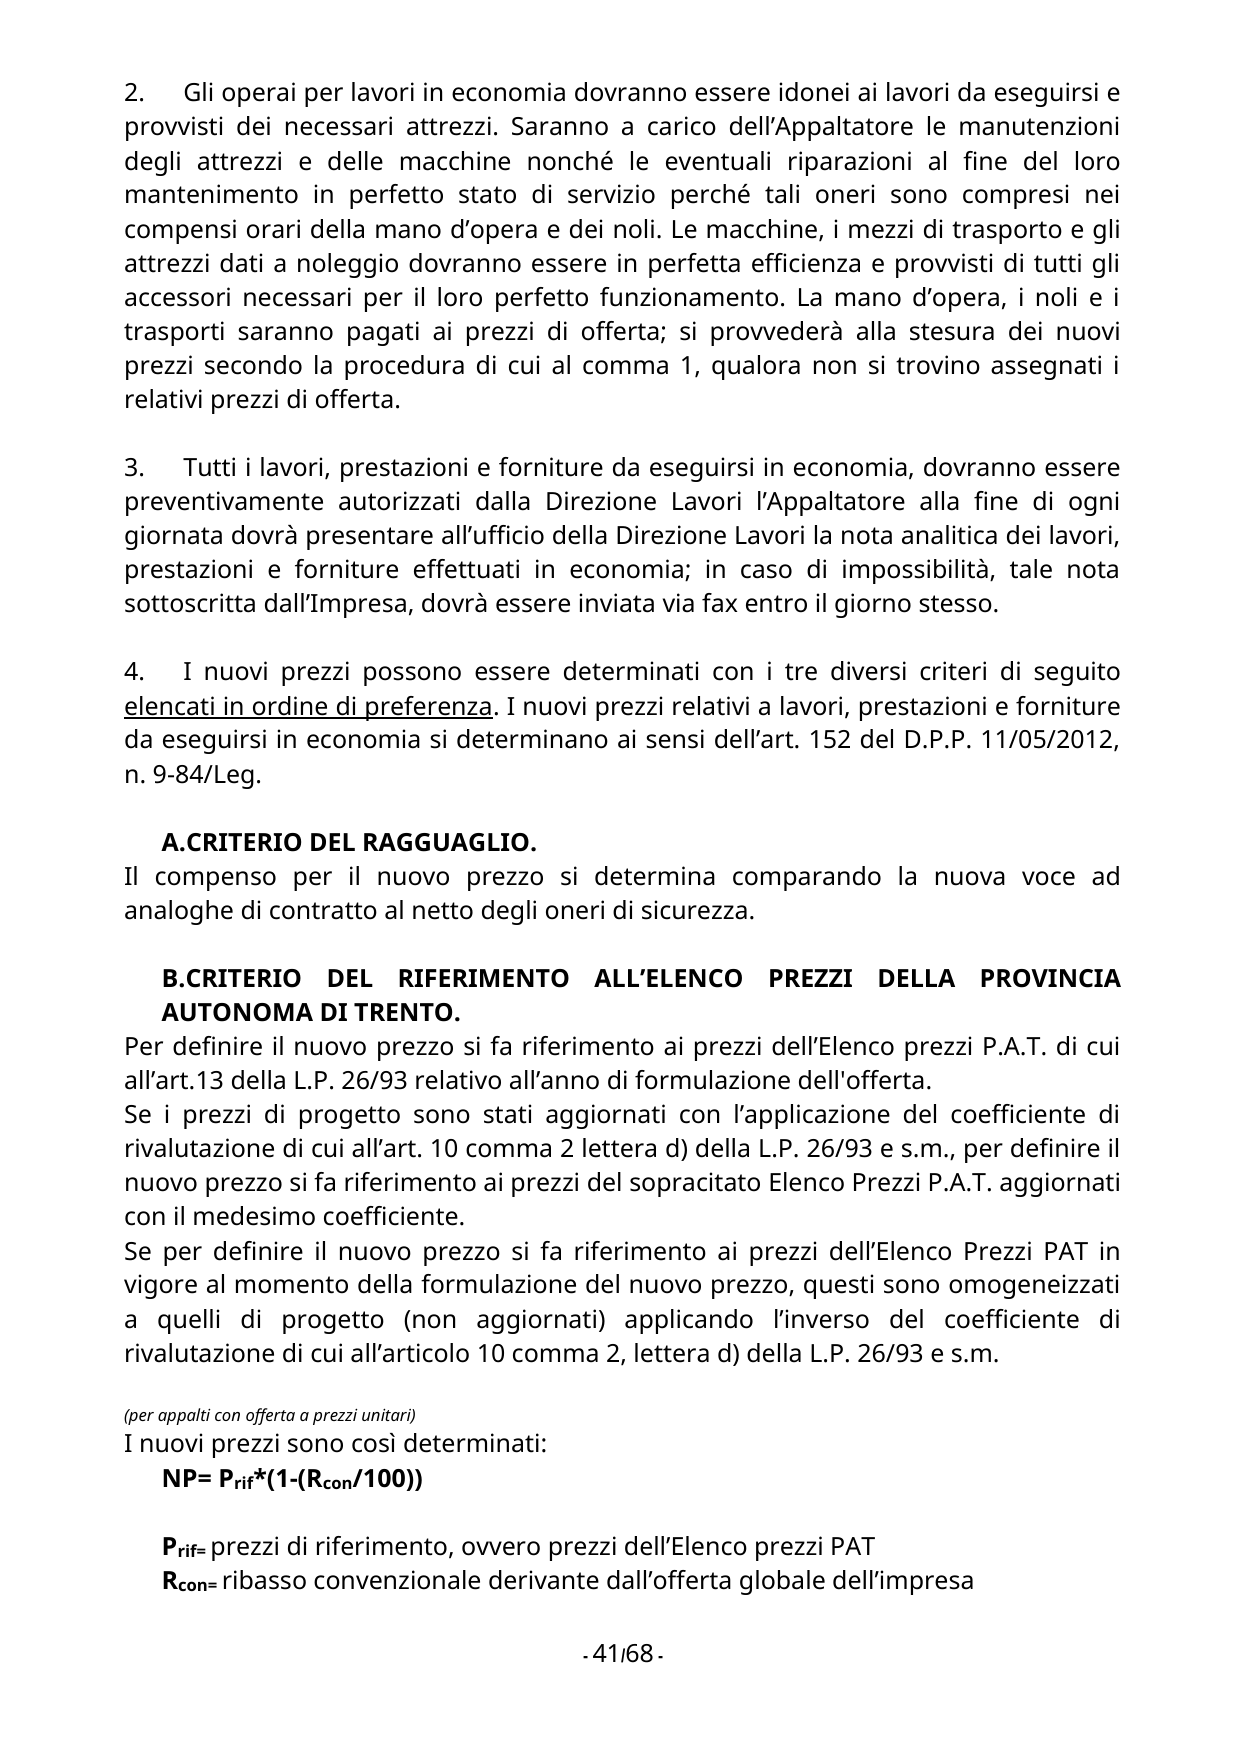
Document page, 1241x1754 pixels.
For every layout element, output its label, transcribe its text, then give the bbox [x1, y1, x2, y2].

text B.CRITERIO DEL RIFERIMENTO ALL’ELENCO PREZZI DELLA PROVINCIA AUTONOMA DI TRENTO. [161, 961, 1122, 1029]
text Rcon= ribasso convenzionale derivante dall’offerta globale dell’impresa [161, 1562, 1122, 1596]
text 4. I nuovi prezzi possono essere determinati con i tre diversi criteri di seguito elencati in ordine di preferenza. I nuovi prezzi relativi a lavori, prestazioni e forniture da eseguirsi in economia si determinano ai sensi dell’art. 152 del D.P.P. 11/05/2012, n. 9-84/Leg. [124, 654, 1122, 790]
text (per appalti con offerta a prezzi unitari) [124, 1403, 1122, 1426]
text I nuovi prezzi sono così determinati: [124, 1426, 1122, 1460]
text A.CRITERIO DEL RAGGUAGLIO. [161, 824, 1122, 858]
text Se i prezzi di progetto sono stati aggiornati con l’applicazione del coefficiente di rivalutazione di cui all’art. 10 comma 2 lettera d) della L.P. 26/93 e s.m., per definire il nuovo prezzo si fa riferimento ai prezzi del sopracitato Elenco Prezzi P.A.T. aggiornati con il medesimo coefficiente. [124, 1097, 1122, 1233]
text NP= Prif*(1-(Rcon/100)) [161, 1460, 1122, 1494]
text 3. Tutti i lavori, prestazioni e forniture da eseguirsi in economia, dovranno essere preventivamente autorizzati dalla Direzione Lavori l’Appaltatore alla fine di ogni giornata dovrà presentare all’ufficio della Direzione Lavori la nota analitica dei lavori, prestazioni e forniture effettuati in economia; in caso di impossibilità, tale nota sottoscritta dall’Impresa, dovrà essere inviata via fax entro il giorno stesso. [124, 450, 1122, 620]
text Prif= prezzi di riferimento, ovvero prezzi dell’Elenco prezzi PAT [161, 1528, 1122, 1562]
text 2. Gli operai per lavori in economia dovranno essere idonei ai lavori da eseguirsi e provvisti dei necessari attrezzi. Saranno a carico dell’Appaltatore le manutenzioni degli attrezzi e delle macchine nonché le eventuali riparazioni al fine del loro mantenimento in perfetto stato di servizio perché tali oneri sono compresi nei compensi orari della mano d’opera e dei noli. Le macchine, i mezzi di trasporto e gli attrezzi dati a noleggio dovranno essere in perfetta efficienza e provvisti di tutti gli accessori necessari per il loro perfetto funzionamento. La mano d’opera, i noli e i trasporti saranno pagati ai prezzi di offerta; si provvederà alla stesura dei nuovi prezzi secondo la procedura di cui al comma 1, qualora non si trovino assegnati i relativi prezzi di offerta. [124, 75, 1122, 416]
text Per definire il nuovo prezzo si fa riferimento ai prezzi dell’Elenco prezzi P.A.T. di cui all’art.13 della L.P. 26/93 relativo all’anno di formulazione dell'offerta. [124, 1029, 1122, 1097]
text Se per definire il nuovo prezzo si fa riferimento ai prezzi dell’Elenco Prezzi PAT in vigore al momento della formulazione del nuovo prezzo, questi sono omogeneizzati a quelli di progetto (non aggiornati) applicando l’inverso del coefficiente di rivalutazione di cui all’articolo 10 comma 2, lettera d) della L.P. 26/93 e s.m. [124, 1233, 1122, 1369]
text Il compenso per il nuovo prezzo si determina comparando la nuova voce ad analoghe di contratto al netto degli oneri di sicurezza. [124, 858, 1122, 927]
